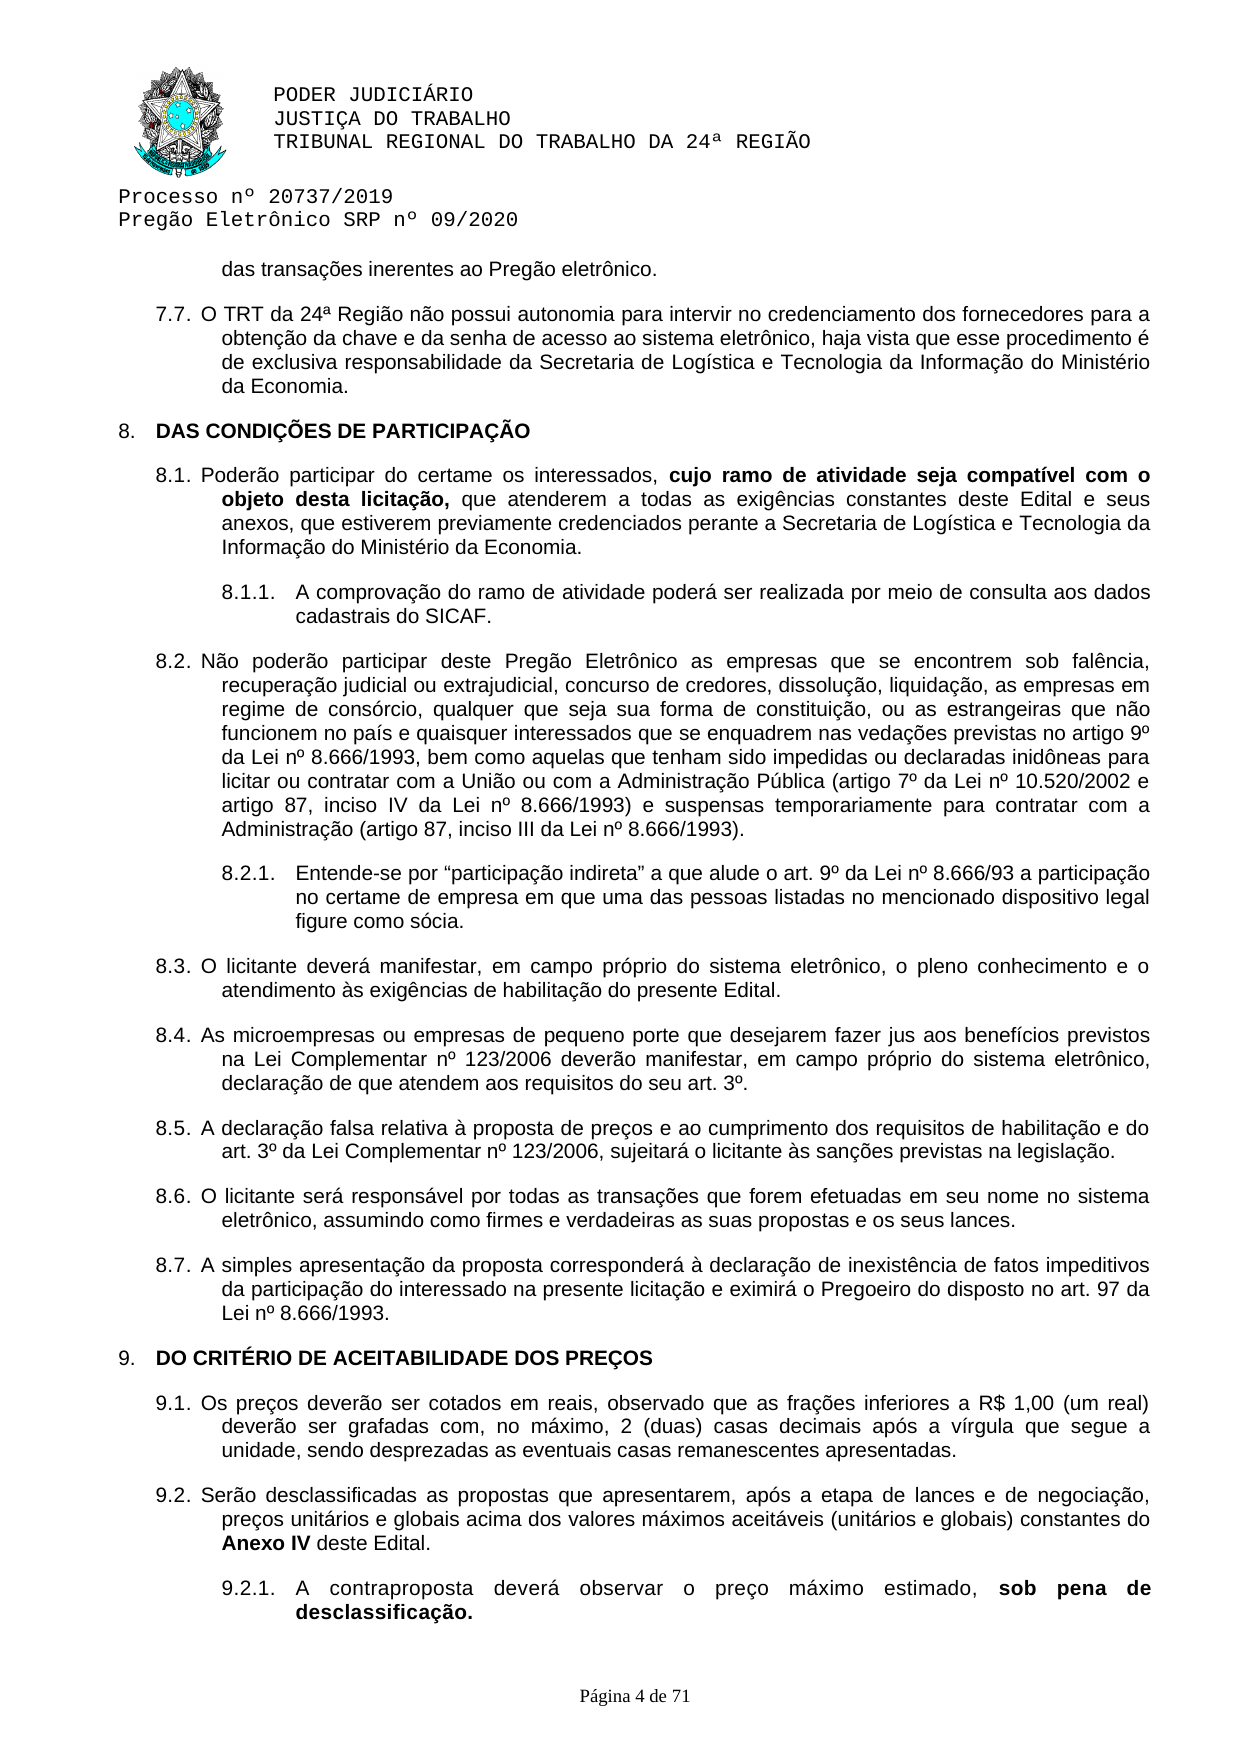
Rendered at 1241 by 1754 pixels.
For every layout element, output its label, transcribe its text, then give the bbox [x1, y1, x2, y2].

list As microempresas ou empresas de pequeno porte que desejarem fazer jus aos benefícios previstos na Lei Complementar nº 123/2006 deverão manifestar, em campo próprio do sistema eletrônico, declaração de que atendem aos requisitos do seu art. 3º. [155, 1023, 1152, 1094]
list das transações inerentes ao Pregão eletrônico. [155, 257, 1152, 281]
list DO CRITÉRIO DE ACEITABILIDADE DOS PREÇOS [118, 1346, 1152, 1369]
list Os preços deverão ser cotados em reais, observado que as frações inferiores a R$ 1,00 (um real) deverão ser grafadas com, no máximo, 2 (duas) casas decimais após a vírgula que segue a unidade, sendo desprezadas as eventuais casas remanescentes apresentadas. [155, 1390, 1152, 1462]
list O licitante deverá manifestar, em campo próprio do sistema eletrônico, o pleno conhecimento e o atendimento às exigências de habilitação do presente Edital. [155, 954, 1152, 1002]
list A declaração falsa relativa à proposta de preços e ao cumprimento dos requisitos de habilitação e do art. 3º da Lei Complementar nº 123/2006, sujeitará o licitante às sanções previstas na legislação. [155, 1115, 1152, 1163]
list O TRT da 24ª Região não possui autonomia para intervir no credenciamento dos fornecedores para a obtenção da chave e da senha de acesso ao sistema eletrônico, haja vista que esse procedimento é de exclusiva responsabilidade da Secretaria de Logística e Tecnologia da Informação do Ministério da Economia. [155, 302, 1152, 398]
list O licitante será responsável por todas as transações que forem efetuadas em seu nome no sistema eletrônico, assumindo como firmes e verdadeiras as suas propostas e os seus lances. [155, 1184, 1152, 1232]
picture [133, 66, 228, 178]
list A contraproposta deverá observar o preço máximo estimado, sob pena de desclassificação. [221, 1576, 1152, 1624]
list Serão desclassificadas as propostas que apresentarem, após a etapa de lances e de negociação, preços unitários e globais acima dos valores máximos aceitáveis (unitários e globais) constantes do Anexo IV deste Edital. [155, 1483, 1152, 1555]
list DAS CONDIÇÕES DE PARTICIPAÇÃO [118, 418, 1152, 442]
list A comprovação do ramo de atividade poderá ser realizada por meio de consulta aos dados cadastrais do SICAF. [221, 580, 1152, 628]
list Entende-se por “participação indireta” a que alude o art. 9º da Lei nº 8.666/93 a participação no certame de empresa em que uma das pessoas listadas no mencionado dispositivo legal figure como sócia. [221, 861, 1152, 933]
list Poderão participar do certame os interessados, cujo ramo de atividade seja compatível com o objeto desta licitação, que atenderem a todas as exigências constantes deste Edital e seus anexos, que estiverem previamente credenciados perante a Secretaria de Logística e Tecnologia da Informação do Ministério da Economia. [155, 463, 1152, 559]
list Não poderão participar deste Pregão Eletrônico as empresas que se encontrem sob falência, recuperação judicial ou extrajudicial, concurso de credores, dissolução, liquidação, as empresas em regime de consórcio, qualquer que seja sua forma de constituição, ou as estrangeiras que não funcionem no país e quaisquer interessados que se enquadrem nas vedações previstas no artigo 9º da Lei nº 8.666/1993, bem como aquelas que tenham sido impedidas ou declaradas inidôneas para licitar ou contratar com a União ou com a Administração Pública (artigo 7º da Lei nº 10.520/2002 e artigo 87, inciso IV da Lei nº 8.666/1993) e suspensas temporariamente para contratar com a Administração (artigo 87, inciso III da Lei nº 8.666/1993). [155, 649, 1152, 840]
list A simples apresentação da proposta corresponderá à declaração de inexistência de fatos impeditivos da participação do interessado na presente licitação e eximirá o Pregoeiro do disposto no art. 97 da Lei nº 8.666/1993. [155, 1253, 1152, 1325]
